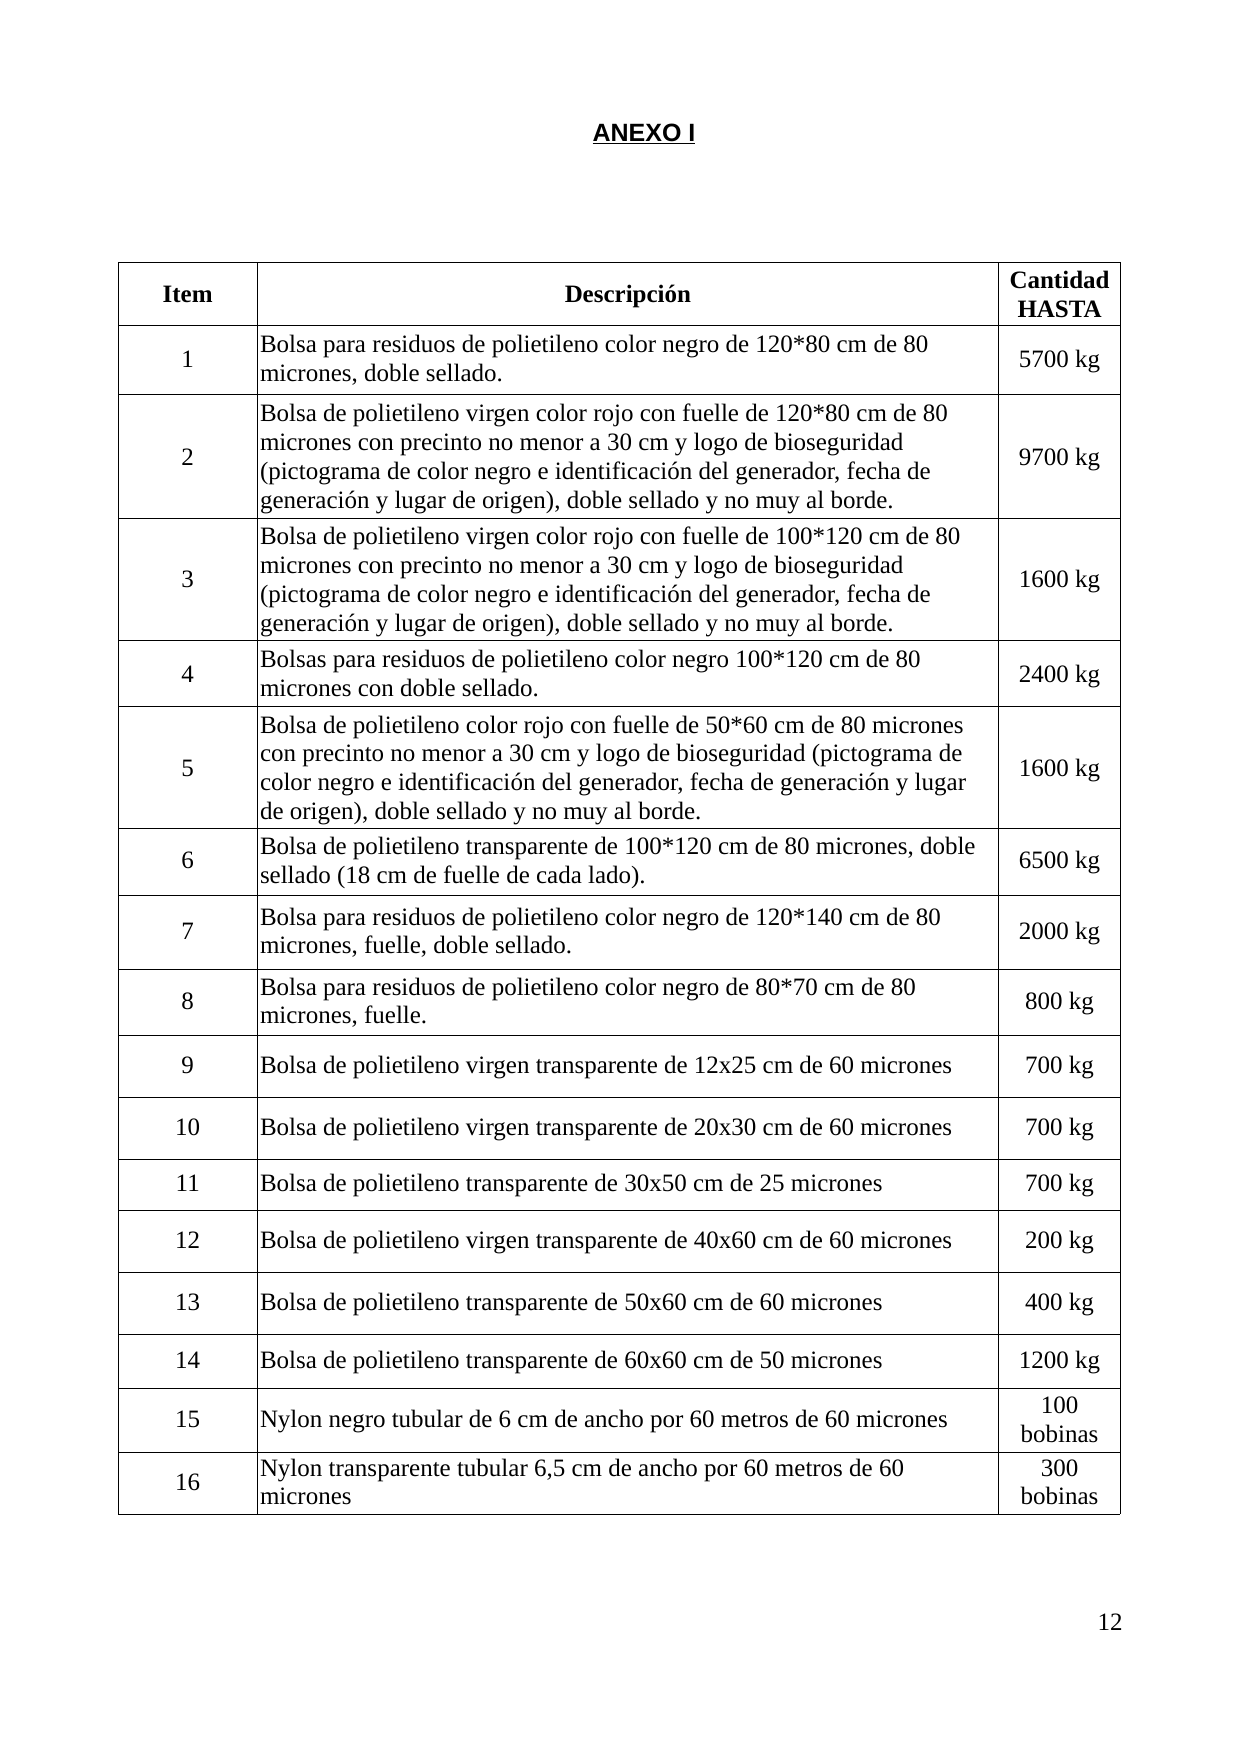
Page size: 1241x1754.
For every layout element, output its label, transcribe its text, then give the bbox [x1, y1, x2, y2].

table_cell 2 [119, 395, 257, 518]
table_cell 5700 kg [999, 326, 1120, 394]
table_cell 1 [119, 326, 257, 394]
subtitle ANEXO I [165, 118, 1122, 147]
table_cell Nylon transparente tubular 6,5 cm de ancho por 60 metros de 60 micrones [258, 1453, 998, 1514]
table_cell 700 kg [999, 1160, 1120, 1210]
table_cell Bolsa de polietileno transparente de 50x60 cm de 60 micrones [258, 1273, 998, 1334]
table_cell 2400 kg [999, 641, 1120, 706]
table_cell 6 [119, 829, 257, 895]
table_cell 11 [119, 1160, 257, 1210]
table_cell 2000 kg [999, 896, 1120, 969]
table_cell 700 kg [999, 1098, 1120, 1159]
table_cell 3 [119, 519, 257, 640]
table_cell 14 [119, 1335, 257, 1388]
table_cell 6500 kg [999, 829, 1120, 895]
table_cell Bolsa de polietileno virgen transparente de 40x60 cm de 60 micrones [258, 1211, 998, 1272]
table_cell Bolsas para residuos de polietileno color negro 100*120 cm de 80 micrones con doble sellado. [258, 641, 998, 706]
table_cell 15 [119, 1389, 257, 1452]
table_cell Bolsa de polietileno virgen color rojo con fuelle de 120*80 cm de 80 micrones con precinto no menor a 30 cm y logo de bioseguridad (pictograma de color negro e identificación del generador, fecha de generación y lugar de origen), doble sellado y no muy al borde. [258, 395, 998, 518]
table_cell 300 bobinas [999, 1453, 1120, 1514]
table_cell 8 [119, 970, 257, 1034]
table_cell 200 kg [999, 1211, 1120, 1272]
table_cell Bolsa para residuos de polietileno color negro de 120*140 cm de 80 micrones, fuelle, doble sellado. [258, 896, 998, 969]
table_cell 1200 kg [999, 1335, 1120, 1388]
table_cell 4 [119, 641, 257, 706]
table_cell Nylon negro tubular de 6 cm de ancho por 60 metros de 60 micrones [258, 1389, 998, 1452]
table_cell 5 [119, 707, 257, 828]
table_cell Bolsa de polietileno color rojo con fuelle de 50*60 cm de 80 micrones con precinto no menor a 30 cm y logo de bioseguridad (pictograma de color negro e identificación del generador, fecha de generación y lugar de origen), doble sellado y no muy al borde. [258, 707, 998, 828]
table_cell Bolsa para residuos de polietileno color negro de 120*80 cm de 80 micrones, doble sellado. [258, 326, 998, 394]
table_header Descripción [258, 263, 998, 325]
table_cell Bolsa de polietileno transparente de 30x50 cm de 25 micrones [258, 1160, 998, 1210]
table_cell 800 kg [999, 970, 1120, 1034]
table_cell Bolsa de polietileno transparente de 60x60 cm de 50 micrones [258, 1335, 998, 1388]
table_cell Bolsa de polietileno virgen transparente de 20x30 cm de 60 micrones [258, 1098, 998, 1159]
table_cell 13 [119, 1273, 257, 1334]
table_cell 1600 kg [999, 707, 1120, 828]
table_cell 9700 kg [999, 395, 1120, 518]
table_cell 700 kg [999, 1036, 1120, 1097]
table_cell 100 bobinas [999, 1389, 1120, 1452]
table_cell 1600 kg [999, 519, 1120, 640]
table_header Item [119, 263, 257, 325]
table_cell 16 [119, 1453, 257, 1514]
table_cell 7 [119, 896, 257, 969]
table_cell 12 [119, 1211, 257, 1272]
table_cell 400 kg [999, 1273, 1120, 1334]
table_cell Bolsa para residuos de polietileno color negro de 80*70 cm de 80 micrones, fuelle. [258, 970, 998, 1034]
table_header Cantidad HASTA [999, 263, 1120, 325]
table_cell Bolsa de polietileno virgen color rojo con fuelle de 100*120 cm de 80 micrones con precinto no menor a 30 cm y logo de bioseguridad (pictograma de color negro e identificación del generador, fecha de generación y lugar de origen), doble sellado y no muy al borde. [258, 519, 998, 640]
table_cell 10 [119, 1098, 257, 1159]
table_cell Bolsa de polietileno virgen transparente de 12x25 cm de 60 micrones [258, 1036, 998, 1097]
table_cell 9 [119, 1036, 257, 1097]
table_cell Bolsa de polietileno transparente de 100*120 cm de 80 micrones, doble sellado (18 cm de fuelle de cada lado). [258, 829, 998, 895]
